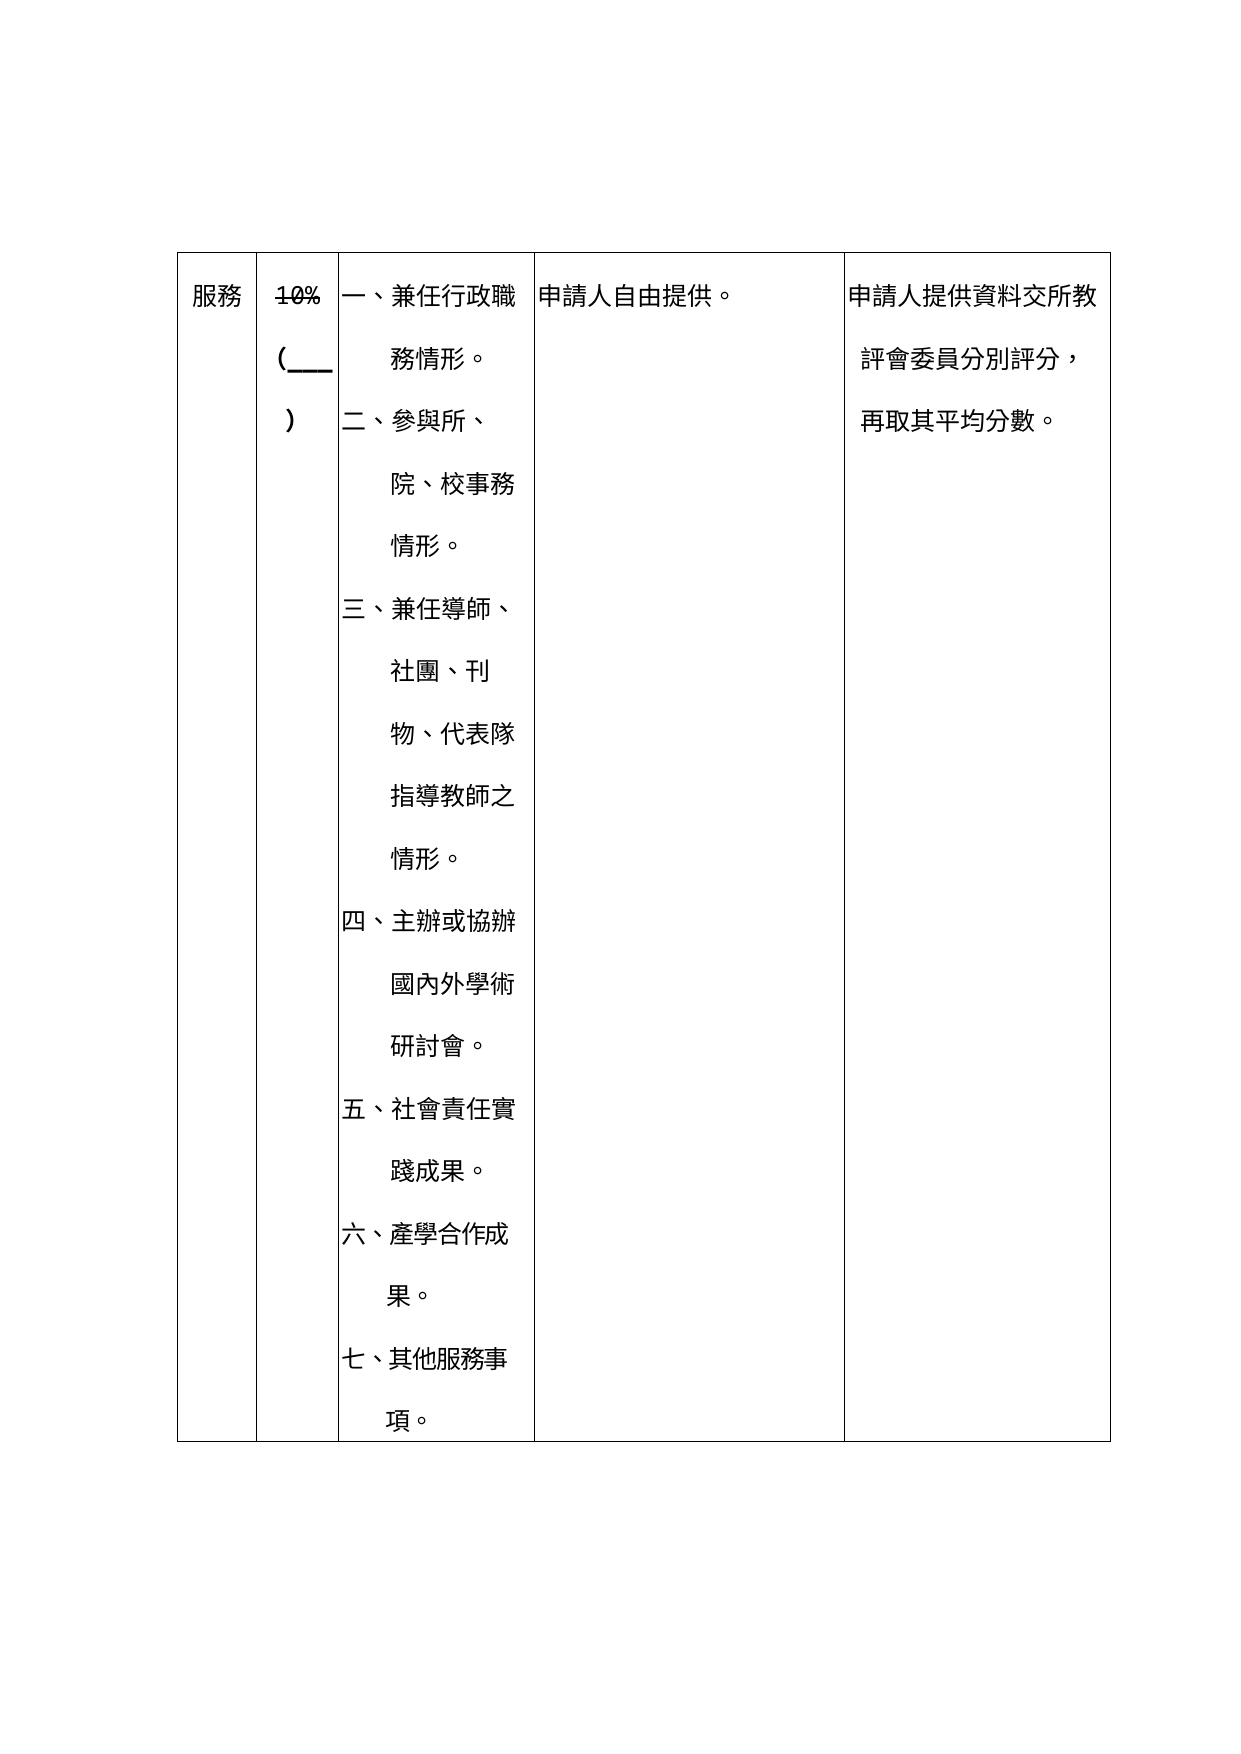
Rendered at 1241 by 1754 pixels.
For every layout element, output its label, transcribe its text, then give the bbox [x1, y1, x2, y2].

table_header 申請人提供資料交所教評會委員分別評分，再取其平均分數。 [845, 253, 1110, 1441]
table_header 服務 [178, 253, 256, 1441]
table_header 申請人自由提供。 [535, 253, 844, 1441]
table_header 一、兼任行政職務情形。 二、參與所、院、校事務情形。 三、兼任導師、社團、刊物、代表隊指導教師之情形。 四、主辦或協辦 國內外學術 研討會。 五、社會責任實 踐成果。 六、產學合作成果。 七、其他服務事項。 [339, 253, 534, 1441]
table_header 10%（___） [257, 253, 338, 1441]
